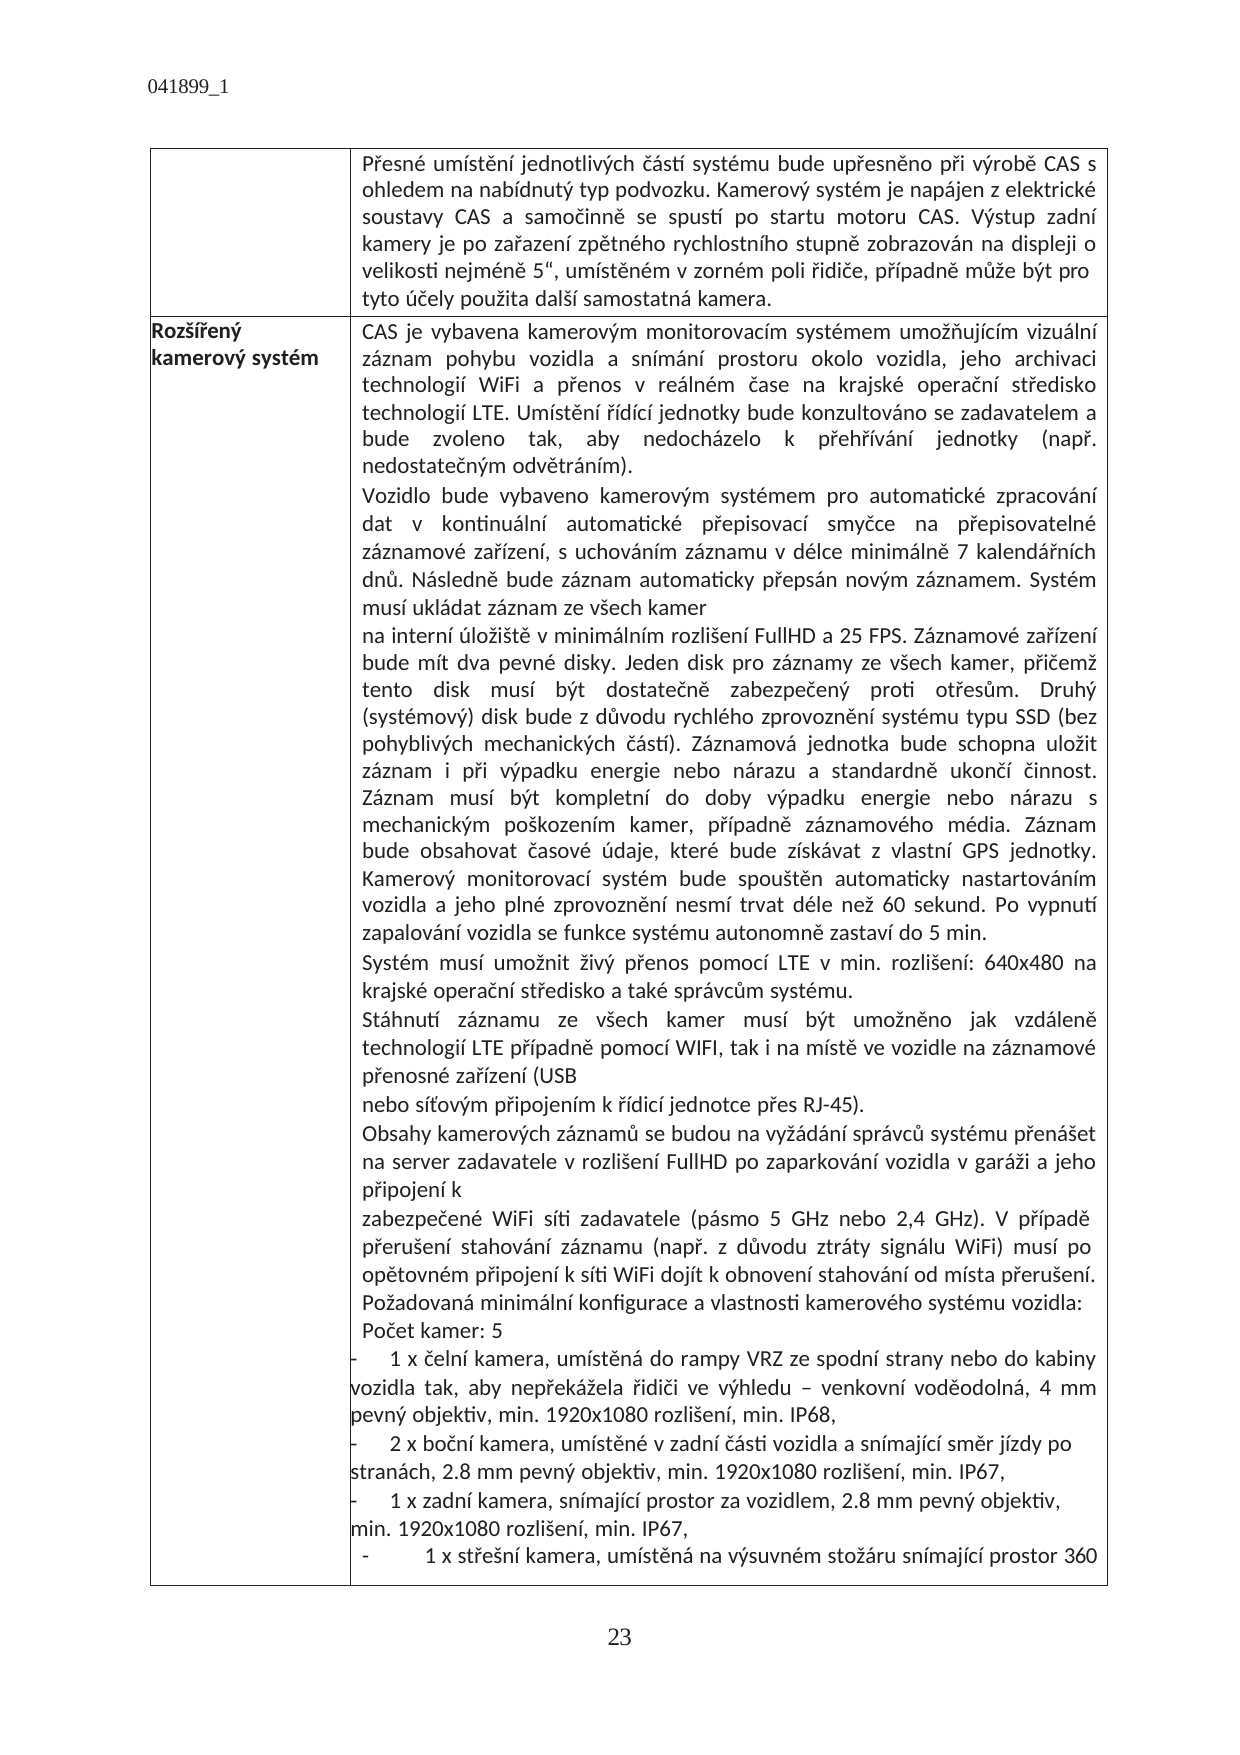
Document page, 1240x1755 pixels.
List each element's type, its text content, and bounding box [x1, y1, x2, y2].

table_header Přesné umístění jednotlivých částí systému bude upřesněno při výrobě CAS s ohledem na nabídnutý typ podvozku. Kamerový systém je napájen z elektrické soustavy CAS a samočinně se spustí po startu motoru CAS. Výstup zadní kamery je po zařazení zpětného rychlostního stupně zobrazován na displeji o velikosti nejméně 5“, umístěném v zorném poli řidiče, případně může být pro tyto účely použita další samostatná kamera. [351, 149, 1107, 316]
table_cell Rozšířený kamerový systém [151, 317, 350, 1585]
table_header [151, 149, 350, 316]
table_cell CAS je vybavena kamerovým monitorovacím systémem umožňujícím vizuální záznam pohybu vozidla a snímání prostoru okolo vozidla, jeho archivaci technologií WiFi a přenos v reálném čase na krajské operační středisko technologií LTE. Umístění řídící jednotky bude konzultováno se zadavatelem a bude zvoleno tak, aby nedocházelo k přehřívání jednotky (např. nedostatečným odvětráním). Vozidlo bude vybaveno kamerovým systémem pro automatické zpracování dat v kontinuální automatické přepisovací smyčce na přepisovatelné záznamové zařízení, s uchováním záznamu v délce minimálně 7 kalendářních dnů. Následně bude záznam automaticky přepsán novým záznamem. Systém musí ukládat záznam ze všech kamer na interní úložiště v minimálním rozlišení FullHD a 25 FPS. Záznamové zařízení bude mít dva pevné disky. Jeden disk pro záznamy ze všech kamer, přičemž tento disk musí být dostatečně zabezpečený proti otřesům. Druhý (systémový) disk bude z důvodu rychlého zprovoznění systému typu SSD (bez pohyblivých mechanických částí). Záznamová jednotka bude schopna uložit záznam i při výpadku energie nebo nárazu a standardně ukončí činnost. Záznam musí být kompletní do doby výpadku energie nebo nárazu s mechanickým poškozením kamer, případně záznamového média. Záznam bude obsahovat časové údaje, které bude získávat z vlastní GPS jednotky. Kamerový monitorovací systém bude spouštěn automaticky nastartováním vozidla a jeho plné zprovoznění nesmí trvat déle než 60 sekund. Po vypnutí zapalování vozidla se funkce systému autonomně zastaví do 5 min. Systém musí umožnit živý přenos pomocí LTE v min. rozlišení: 640x480 na krajské operační středisko a také správcům systému. Stáhnutí záznamu ze všech kamer musí být umožněno jak vzdáleně technologií LTE případně pomocí WIFI, tak i na místě ve vozidle na záznamové přenosné zařízení (USB nebo síťovým připojením k řídicí jednotce přes RJ-45). Obsahy kamerových záznamů se budou na vyžádání správců systému přenášet na server zadavatele v rozlišení FullHD po zaparkování vozidla v garáži a jeho připojení k zabezpečené WiFi síti zadavatele (pásmo 5 GHz nebo 2,4 GHz). V případě přerušení stahování záznamu (např. z důvodu ztráty signálu WiFi) musí po opětovném připojení k síti WiFi dojít k obnovení stahování od místa přerušení. Požadovaná minimální konfigurace a vlastnosti kamerového systému vozidla: Počet kamer: 5 1 x čelní kamera, umístěná do rampy VRZ ze spodní strany nebo do kabiny vozidla tak, aby nepřekážela řidiči ve výhledu – venkovní voděodolná, 4 mm pevný objektiv, min. 1920x1080 rozlišení, min. IP68, 2 x boční kamera, umístěné v zadní části vozidla a snímající směr jízdy po stranách, 2.8 mm pevný objektiv, min. 1920x1080 rozlišení, min. IP67, 1 x zadní kamera, snímající prostor za vozidlem, 2.8 mm pevný objektiv, min. 1920x1080 rozlišení, min. IP67, 1 x střešní kamera, umístěná na výsuvném stožáru snímající prostor 360 [351, 317, 1107, 1585]
